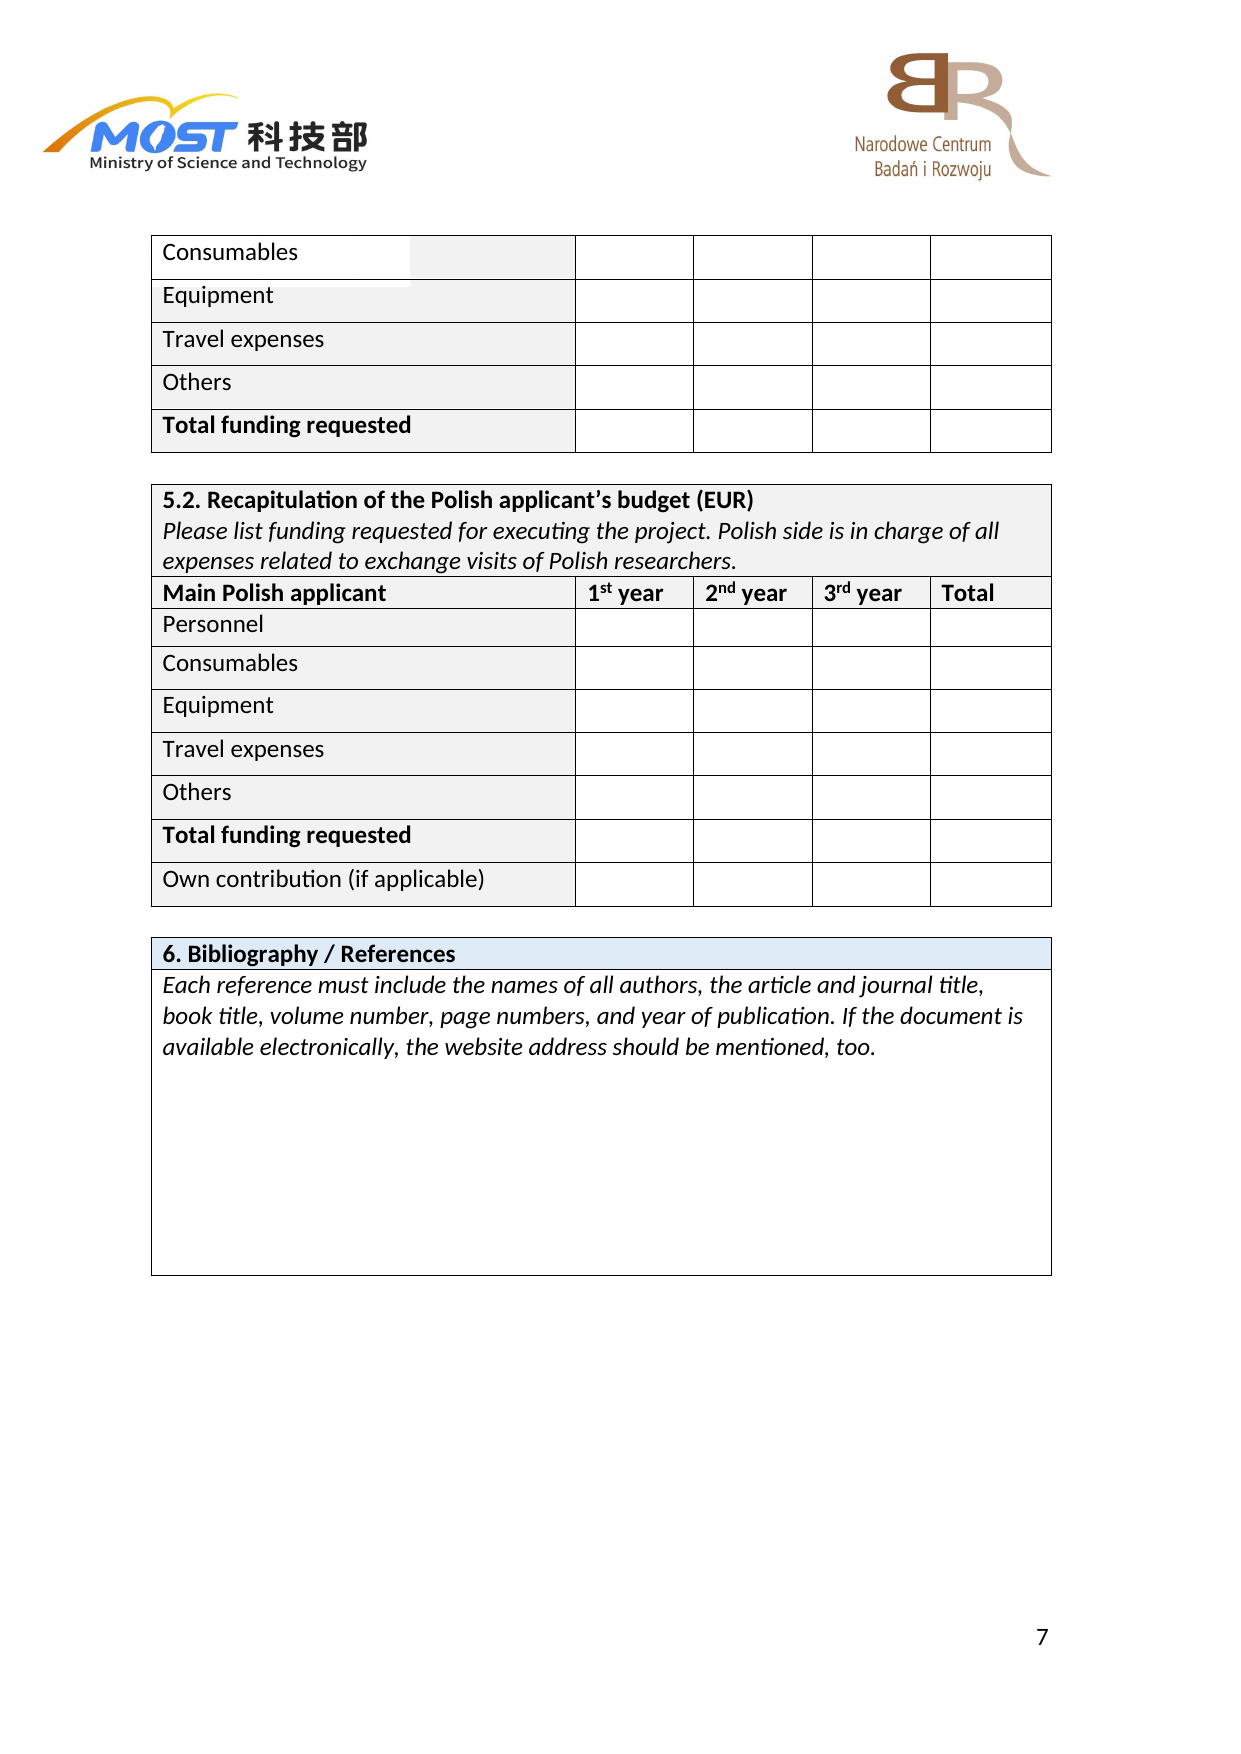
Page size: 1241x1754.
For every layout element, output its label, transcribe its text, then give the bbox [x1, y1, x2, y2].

table_cell [694, 366, 812, 408]
table_cell [931, 863, 1051, 906]
table_cell [694, 690, 812, 732]
table_cell [931, 236, 1051, 278]
table_header 5.2. Recapitulation of the Polish applicant’s budget (EUR) Please list funding requested for executing the project. Polish side is in charge of all expenses related to exchange visits of Polish researchers. [152, 485, 1051, 576]
table_cell [694, 776, 812, 819]
table_cell [694, 733, 812, 775]
table_cell [694, 323, 812, 365]
table_cell 3rd year [813, 577, 930, 608]
table_cell [576, 366, 693, 408]
table_cell 1st year [576, 577, 693, 608]
table_cell [931, 647, 1051, 689]
table_cell Travel expenses [152, 323, 575, 365]
table_cell [576, 280, 693, 322]
table_cell [576, 690, 693, 732]
table_cell [931, 410, 1051, 452]
table_cell [694, 280, 812, 322]
table_cell [694, 863, 812, 906]
table_cell Travel expenses [152, 733, 575, 775]
table_cell [931, 280, 1051, 322]
table_cell [813, 690, 930, 732]
table_cell Total [931, 577, 1051, 608]
table_cell [576, 733, 693, 775]
table_cell Each reference must include the names of all authors, the article and journal title, book title, volume number, page numbers, and year of publication. If the document is available electronically, the website address should be mentioned, too. [152, 970, 1051, 1275]
table_cell [576, 820, 693, 862]
table_cell [931, 323, 1051, 365]
table_cell [813, 280, 930, 322]
table_cell [576, 776, 693, 819]
table_cell Equipment [152, 690, 575, 732]
table_cell [576, 323, 693, 365]
table_cell [931, 733, 1051, 775]
table_cell [694, 410, 812, 452]
table_cell [813, 410, 930, 452]
table_cell Others [152, 366, 575, 408]
table_cell Equipment [152, 280, 575, 322]
table_cell Total funding requested [152, 820, 575, 862]
table_cell Others [152, 776, 575, 819]
table_cell [931, 366, 1051, 408]
table_cell [576, 647, 693, 689]
table_cell [813, 236, 930, 278]
table_header 6. Bibliography / References [152, 938, 1051, 969]
table_cell [576, 236, 693, 278]
table_cell 2nd year [694, 577, 812, 608]
table_cell [576, 609, 693, 646]
table_cell [694, 236, 812, 278]
table_cell Consumables [410, 236, 575, 278]
table_cell [931, 609, 1051, 646]
table_cell [813, 323, 930, 365]
table_cell [931, 776, 1051, 819]
table_cell [813, 733, 930, 775]
table_cell [576, 863, 693, 906]
table_cell [813, 863, 930, 906]
table_cell [813, 647, 930, 689]
table_cell Consumables [152, 647, 575, 689]
table_cell Personnel [152, 609, 575, 646]
table_cell [576, 410, 693, 452]
table_cell [813, 366, 930, 408]
table_cell Main Polish applicant [152, 577, 575, 608]
table_cell [813, 776, 930, 819]
table_cell [694, 647, 812, 689]
table_cell [813, 820, 930, 862]
table_cell Own contribution (if applicable) [152, 863, 575, 906]
table_cell Total funding requested [152, 410, 575, 452]
table_cell [813, 609, 930, 646]
table_cell [931, 820, 1051, 862]
table_cell [694, 820, 812, 862]
table_cell [694, 609, 812, 646]
table_cell [931, 690, 1051, 732]
